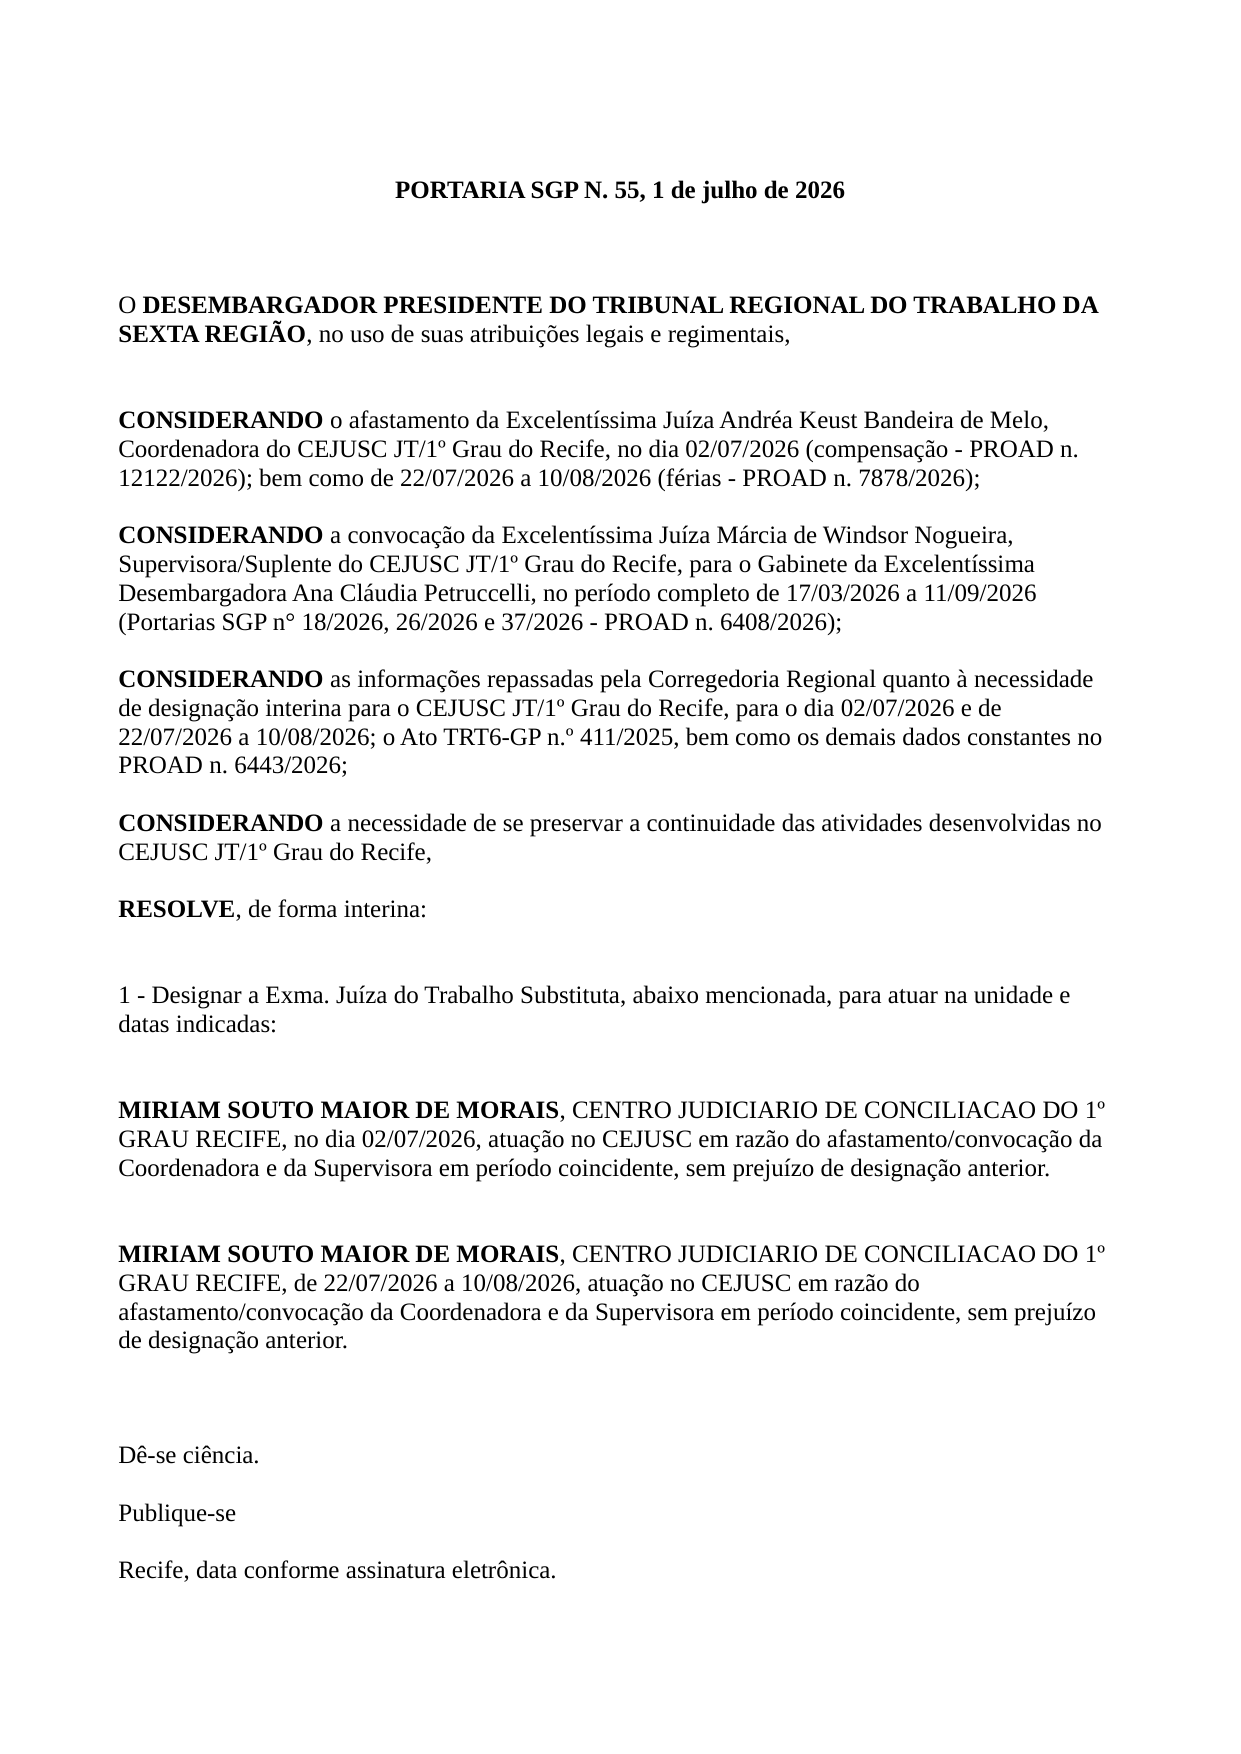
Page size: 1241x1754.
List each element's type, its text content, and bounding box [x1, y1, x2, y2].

text CONSIDERANDO a convocação da Excelentíssima Juíza Márcia de Windsor Nogueira, Supervisora/Suplente do CEJUSC JT/1º Grau do Recife, para o Gabinete da Excelentíssima Desembargadora Ana Cláudia Petruccelli, no período completo de 17/03/2026 a 11/09/2026 (Portarias SGP n° 18/2026, 26/2026 e 37/2026 - PROAD n. 6408/2026); [118, 521, 1122, 636]
text 1 - Designar a Exma. Juíza do Trabalho Substituta, abaixo mencionada, para atuar na unidade e datas indicadas: [118, 981, 1122, 1038]
text Recife, data conforme assinatura eletrônica. [118, 1556, 1122, 1584]
text CONSIDERANDO o afastamento da Excelentíssima Juíza Andréa Keust Bandeira de Melo, Coordenadora do CEJUSC JT/1º Grau do Recife, no dia 02/07/2026 (compensação - PROAD n. 12122/2026); bem como de 22/07/2026 a 10/08/2026 (férias - PROAD n. 7878/2026); [118, 406, 1122, 492]
text CONSIDERANDO as informações repassadas pela Corregedoria Regional quanto à necessidade de designação interina para o CEJUSC JT/1º Grau do Recife, para o dia 02/07/2026 e de 22/07/2026 a 10/08/2026; o Ato TRT6-GP n.º 411/2025, bem como os demais dados constantes no PROAD n. 6443/2026; [118, 664, 1122, 779]
text MIRIAM SOUTO MAIOR DE MORAIS, CENTRO JUDICIARIO DE CONCILIACAO DO 1º GRAU RECIFE, de 22/07/2026 a 10/08/2026, atuação no CEJUSC em razão do afastamento/convocação da Coordenadora e da Supervisora em período coincidente, sem prejuízo de designação anterior. [118, 1239, 1122, 1354]
text Publique-se [118, 1498, 1122, 1527]
text O DESEMBARGADOR PRESIDENTE DO TRIBUNAL REGIONAL DO TRABALHO DA SEXTA REGIÃO, no uso de suas atribuições legais e regimentais, [118, 291, 1122, 348]
text Dê-se ciência. [118, 1441, 1122, 1469]
text RESOLVE, de forma interina: [118, 894, 1122, 923]
text PORTARIA SGP N. 55, 1 de julho de 2026 [118, 176, 1122, 204]
text MIRIAM SOUTO MAIOR DE MORAIS, CENTRO JUDICIARIO DE CONCILIACAO DO 1º GRAU RECIFE, no dia 02/07/2026, atuação no CEJUSC em razão do afastamento/convocação da Coordenadora e da Supervisora em período coincidente, sem prejuízo de designação anterior. [118, 1096, 1122, 1182]
text CONSIDERANDO a necessidade de se preservar a continuidade das atividades desenvolvidas no CEJUSC JT/1º Grau do Recife, [118, 808, 1122, 866]
